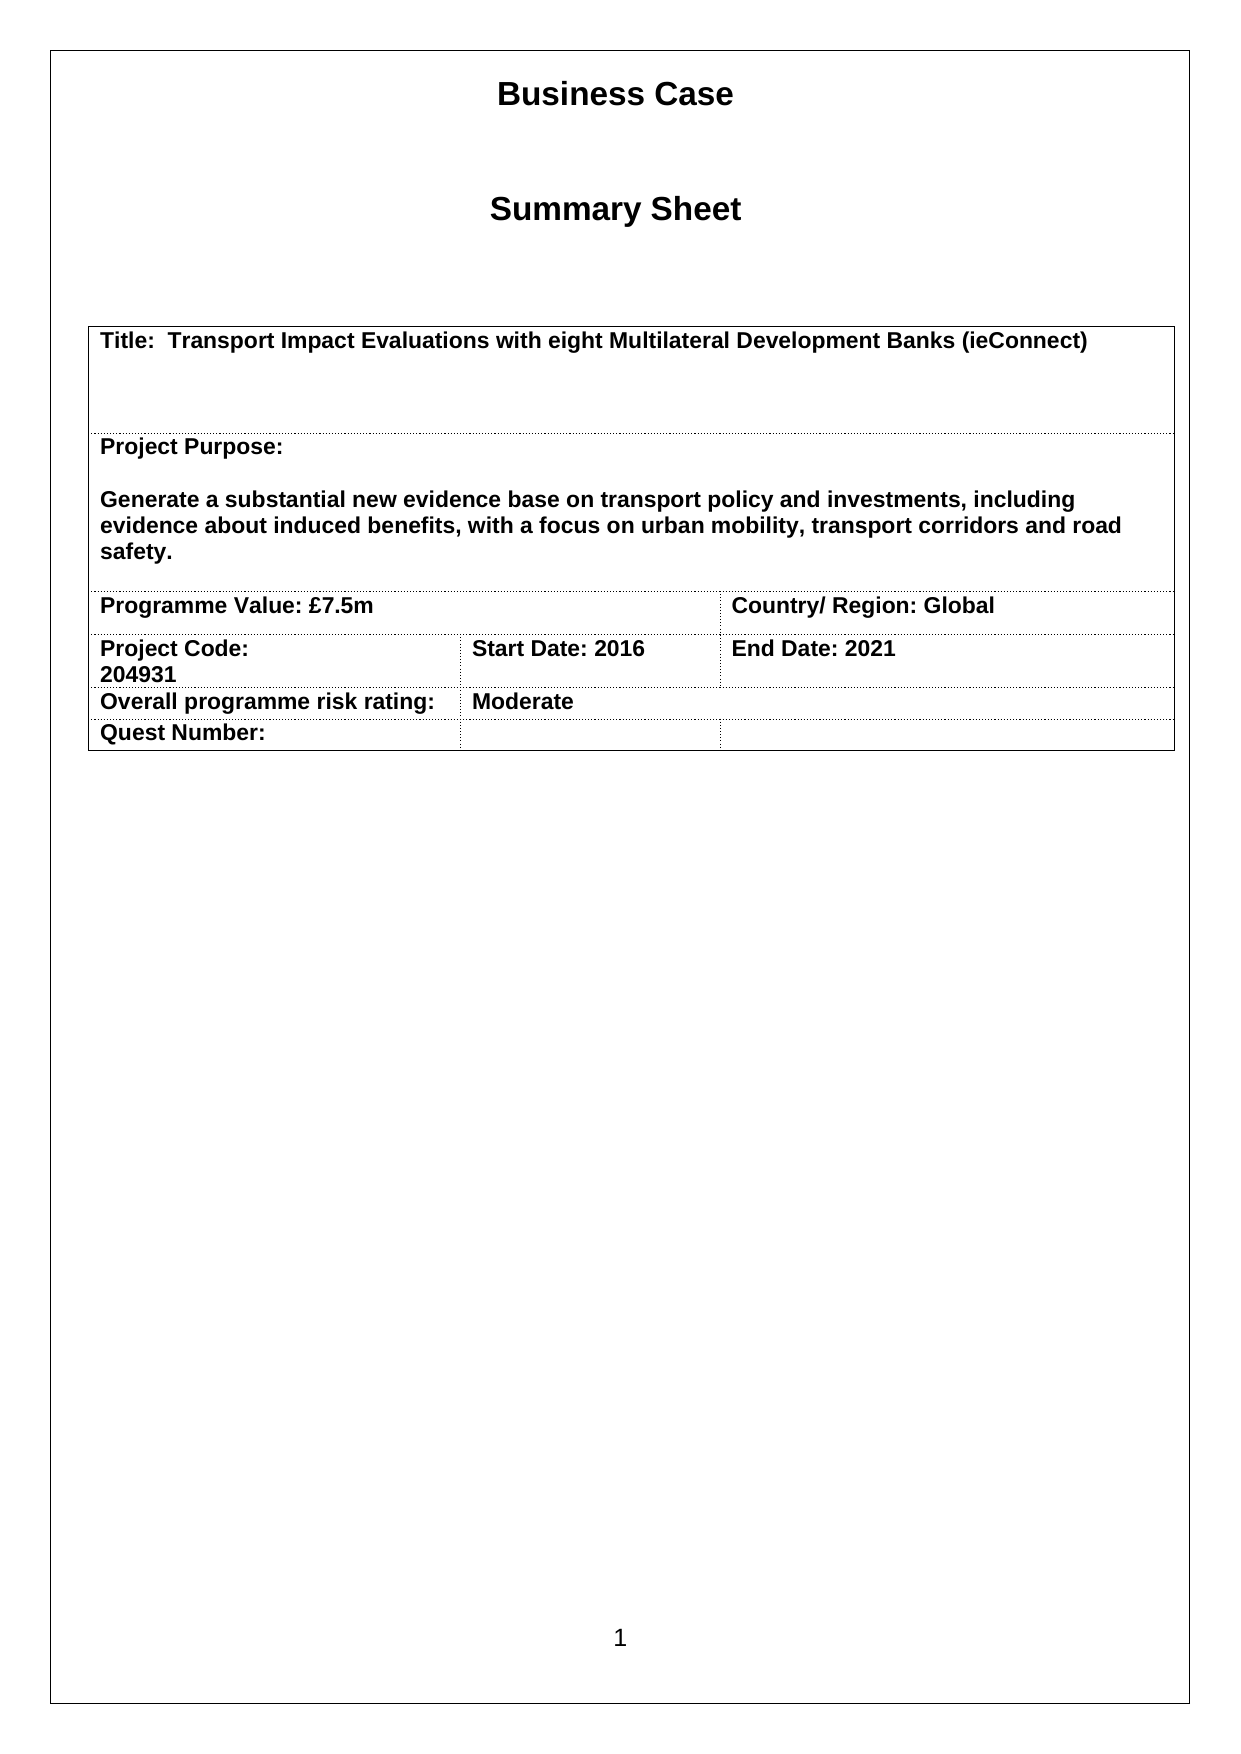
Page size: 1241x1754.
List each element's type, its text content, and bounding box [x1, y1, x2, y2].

table_cell Moderate [461, 687, 1174, 718]
table_header Title: Transport Impact Evaluations with eight Multilateral Development Banks (ieConnect) [89, 327, 1174, 432]
table_cell Quest Number: [89, 719, 461, 750]
table_cell [720, 719, 1174, 750]
table_cell Start Date: 2016 [461, 634, 720, 687]
table_cell End Date: 2021 [720, 634, 1174, 687]
table_cell Project Code: 204931 [89, 634, 461, 687]
table_cell Project Purpose: Generate a substantial new evidence base on transport policy and investments, including evidence about induced benefits, with a focus on urban mobility, transport corridors and road safety. [89, 433, 1174, 591]
text Business Case [89, 74, 1152, 112]
table_cell Programme Value: £7.5m [89, 591, 720, 634]
table_cell [461, 719, 720, 750]
table_cell Overall programme risk rating: [89, 687, 461, 718]
table_cell Country/ Region: Global [720, 591, 1174, 634]
text Summary Sheet [89, 189, 1152, 228]
